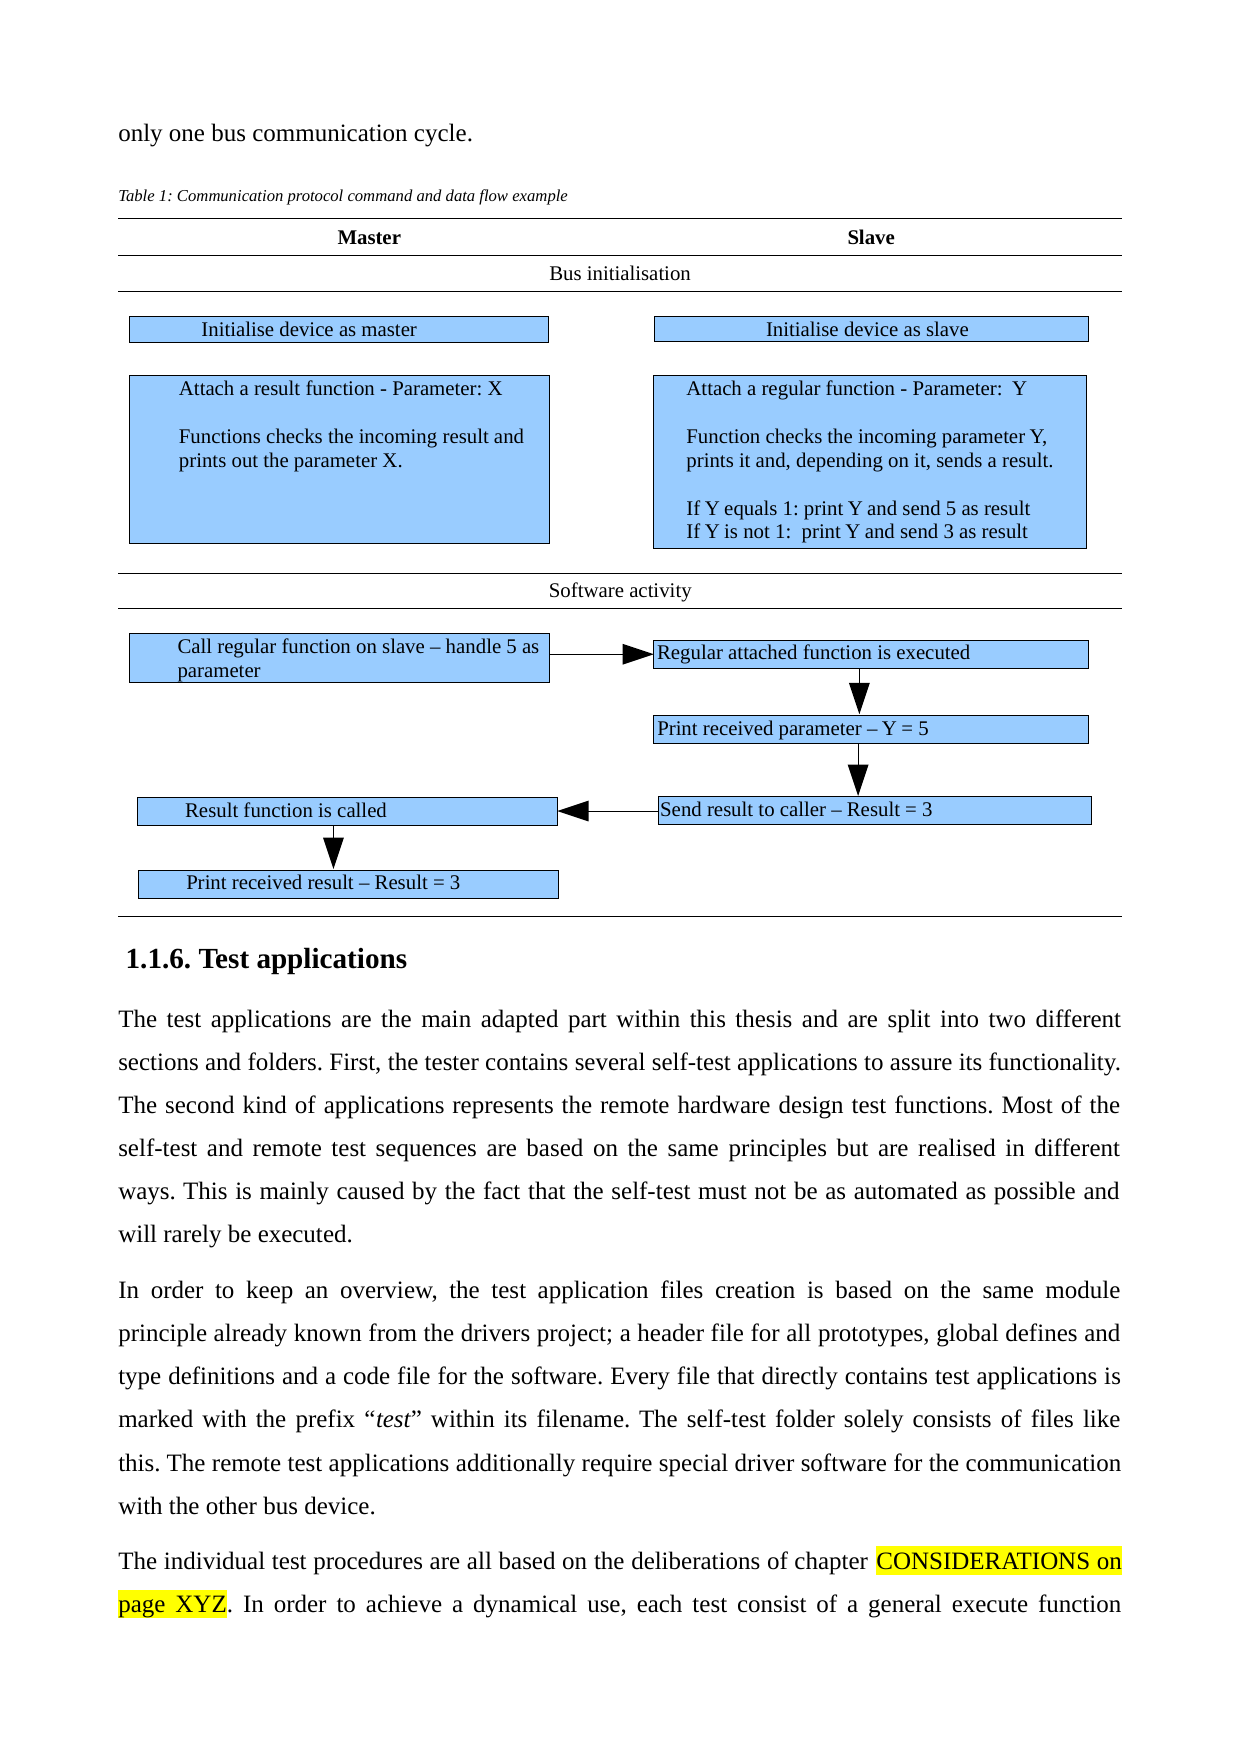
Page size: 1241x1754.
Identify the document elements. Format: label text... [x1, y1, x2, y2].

table_header Master [118, 219, 620, 254]
table_header Slave [620, 219, 1122, 254]
table_cell [620, 655, 859, 811]
table_cell Bus initialisation [118, 256, 1122, 291]
text In order to keep an overview, the test application files creation is based on the same module principle already known from the drivers project; a header file for all prototypes, global defines and type definitions and a code file for the software. Every file that directly contains test applications is marked with the prefix “test” within its filename. The self-test folder solely consists of files like this. The remote test applications additionally require special driver software for the communication with the other bus device. [118, 1275, 1122, 1519]
subtitle Test applications [118, 941, 1122, 975]
table_cell [620, 292, 1122, 572]
table_cell [620, 609, 1122, 916]
text The individual test procedures are all based on the deliberations of chapter CONSIDERATIONS on page XYZ. In order to achieve a dynamical use, each test consist of a general execute function [118, 1546, 1122, 1618]
table_cell Software activity [118, 574, 1122, 608]
text Table 1: Communication protocol command and data flow example [118, 186, 1122, 205]
text only one bus communication cycle. [118, 118, 1122, 147]
text The test applications are the main adapted part within this thesis and are split into two different sections and folders. First, the tester contains several self-test applications to assure its functionality. The second kind of applications represents the remote hardware design test functions. Most of the self-test and remote test sequences are based on the same principles but are realised in different ways. This is mainly caused by the fact that the self-test must not be as automated as possible and will rarely be executed. [118, 1004, 1122, 1248]
table_cell [118, 292, 620, 572]
table_cell [118, 609, 620, 916]
